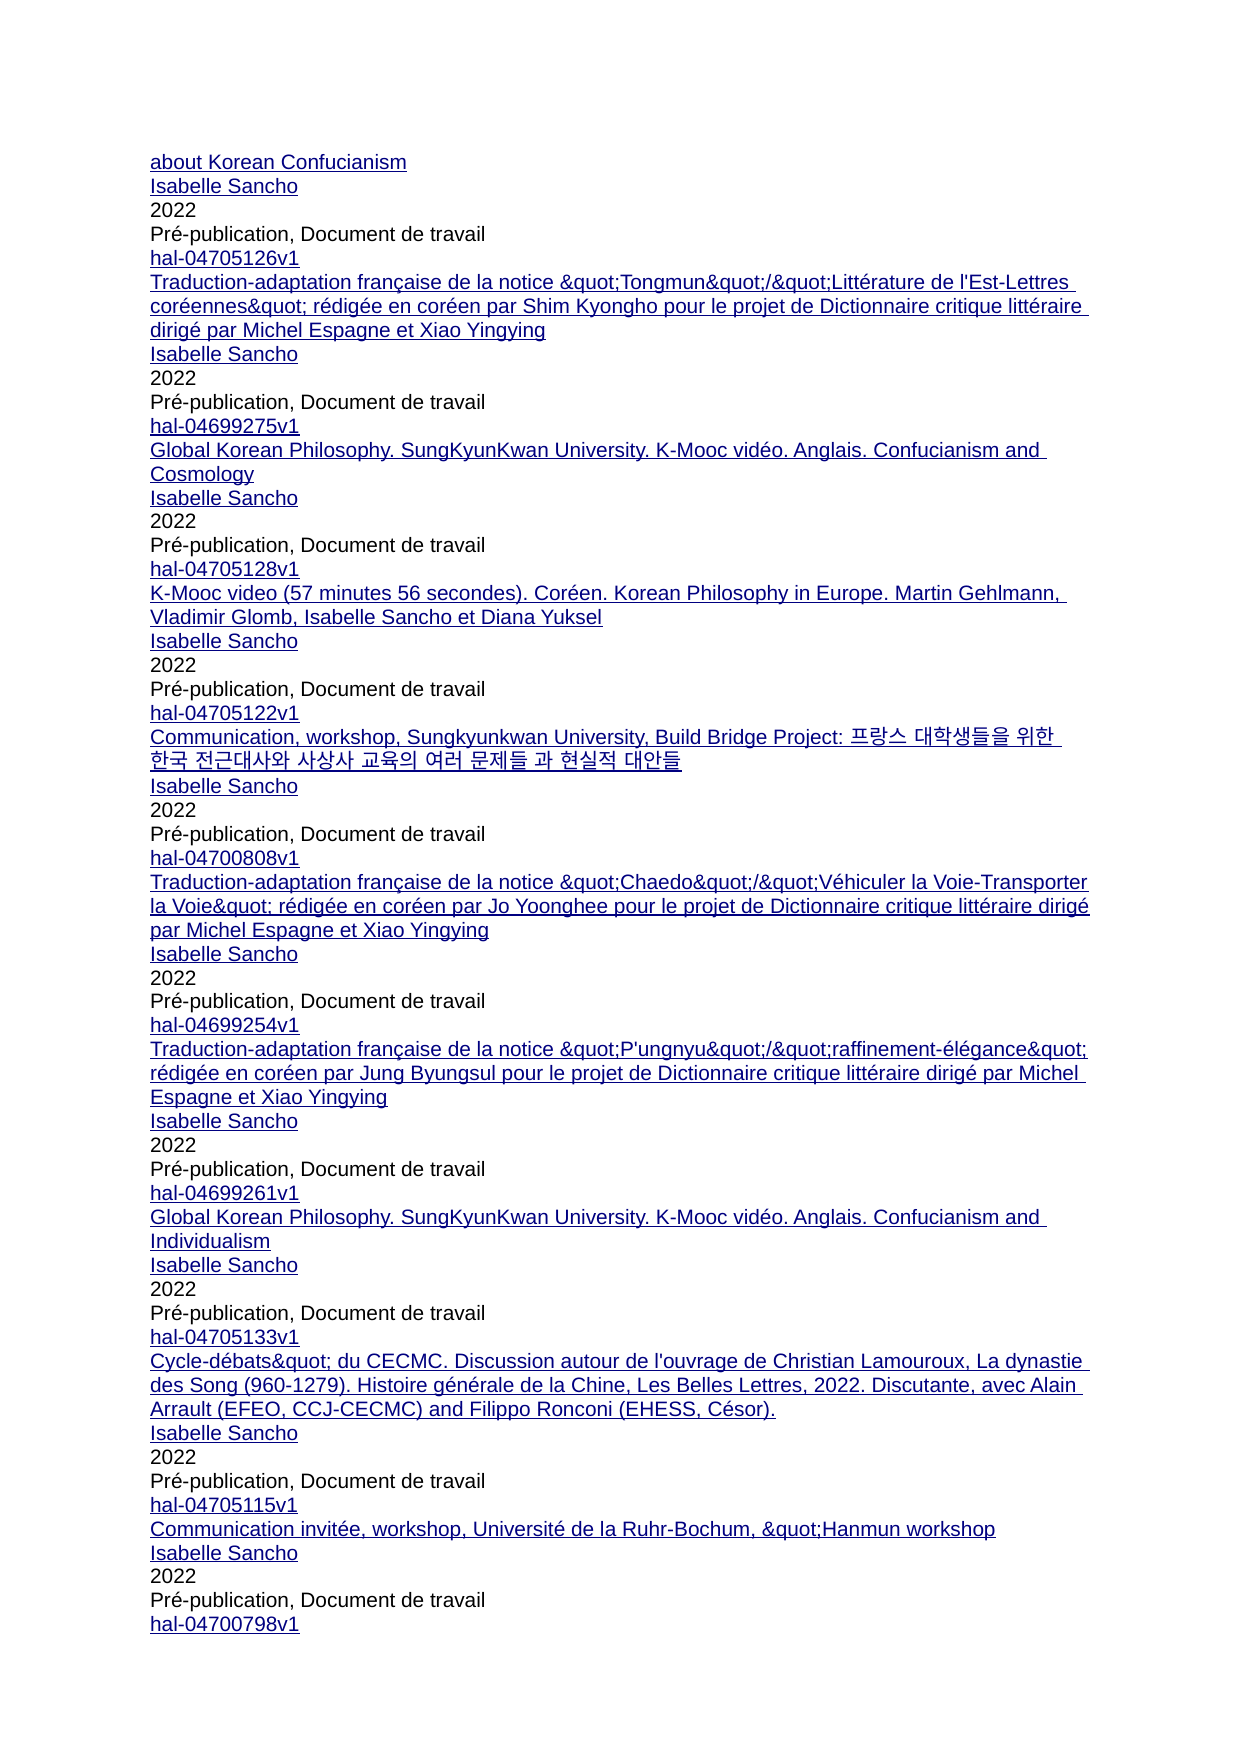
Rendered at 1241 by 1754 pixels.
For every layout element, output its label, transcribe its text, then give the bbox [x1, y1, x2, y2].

table_cell Global Korean Philosophy. SungKyunKwan University. K-Mooc vidéo. Anglais. Confucianism and Cosmology Isabelle Sancho 2022 Pré-publication, Document de travail hal-04705128v1 [150, 438, 1090, 581]
table_cell Traduction-adaptation française de la notice &quot;Tongmun&quot;/&quot;Littérature de l'Est-Lettres coréennes&quot; rédigée en coréen par Shim Kyongho pour le projet de Dictionnaire critique littéraire dirigé par Michel Espagne et Xiao Yingying Isabelle Sancho 2022 Pré-publication, Document de travail hal-04699275v1 [150, 270, 1090, 437]
table_cell par Michel Espagne et Xiao Yingying Isabelle Sancho 2022 Pré-publication, Document de travail hal-04699254v1 [150, 916, 1090, 1037]
table_cell Global Korean Philosophy. SungKyunKwan University. K-Mooc vidéo. Anglais. General Overview about Korean Confucianism Isabelle Sancho 2022 Pré-publication, Document de travail hal-04705126v1 [150, 150, 1090, 270]
table_cell des Song (960-1279). Histoire générale de la Chine, Les Belles Lettres, 2022. Discutante, avec Alain Arrault (EFEO, CCJ-CECMC) and Filippo Ronconi (EHESS, Césor). Isabelle Sancho 2022 Pré-publication, Document de travail hal-04705115v1 [150, 1371, 1090, 1516]
table_cell Communication invitée, workshop, Université de la Ruhr-Bochum, &quot;Hanmun workshop Isabelle Sancho 2022 Pré-publication, Document de travail hal-04700798v1 [150, 1516, 1090, 1636]
table_cell Traduction-adaptation française de la notice &quot;P'ungnyu&quot;/&quot;raffinement-élégance&quot; rédigée en coréen par Jung Byungsul pour le projet de Dictionnaire critique littéraire dirigé par Michel Espagne et Xiao Yingying Isabelle Sancho 2022 Pré-publication, Document de travail hal-04699261v1 [150, 1037, 1090, 1205]
table_cell K-Mooc video (57 minutes 56 secondes). Coréen. Korean Philosophy in Europe. Martin Gehlmann, Vladimir Glomb, Isabelle Sancho et Diana Yuksel Isabelle Sancho 2022 Pré-publication, Document de travail hal-04705122v1 [150, 581, 1090, 725]
table_cell Traduction-adaptation française de la notice &quot;Chaedo&quot;/&quot;Véhiculer la Voie-Transporter la Voie&quot; rédigée en coréen par Jo Yoonghee pour le projet de Dictionnaire critique littéraire dirigé [150, 870, 1090, 914]
table_cell Communication, workshop, Sungkyunkwan University, Build Bridge Project: 프랑스 대학생들을 위한 한국 전근대사와 사상사 교육의 여러 문제들 과 현실적 대안들 Isabelle Sancho 2022 Pré-publication, Document de travail hal-04700808v1 [150, 725, 1090, 869]
table_cell Global Korean Philosophy. SungKyunKwan University. K-Mooc vidéo. Anglais. Confucianism and Individualism Isabelle Sancho 2022 Pré-publication, Document de travail hal-04705133v1 [150, 1205, 1090, 1349]
table_cell Cycle-débats&quot; du CECMC. Discussion autour de l'ouvrage de Christian Lamouroux, La dynastie [150, 1349, 1090, 1370]
